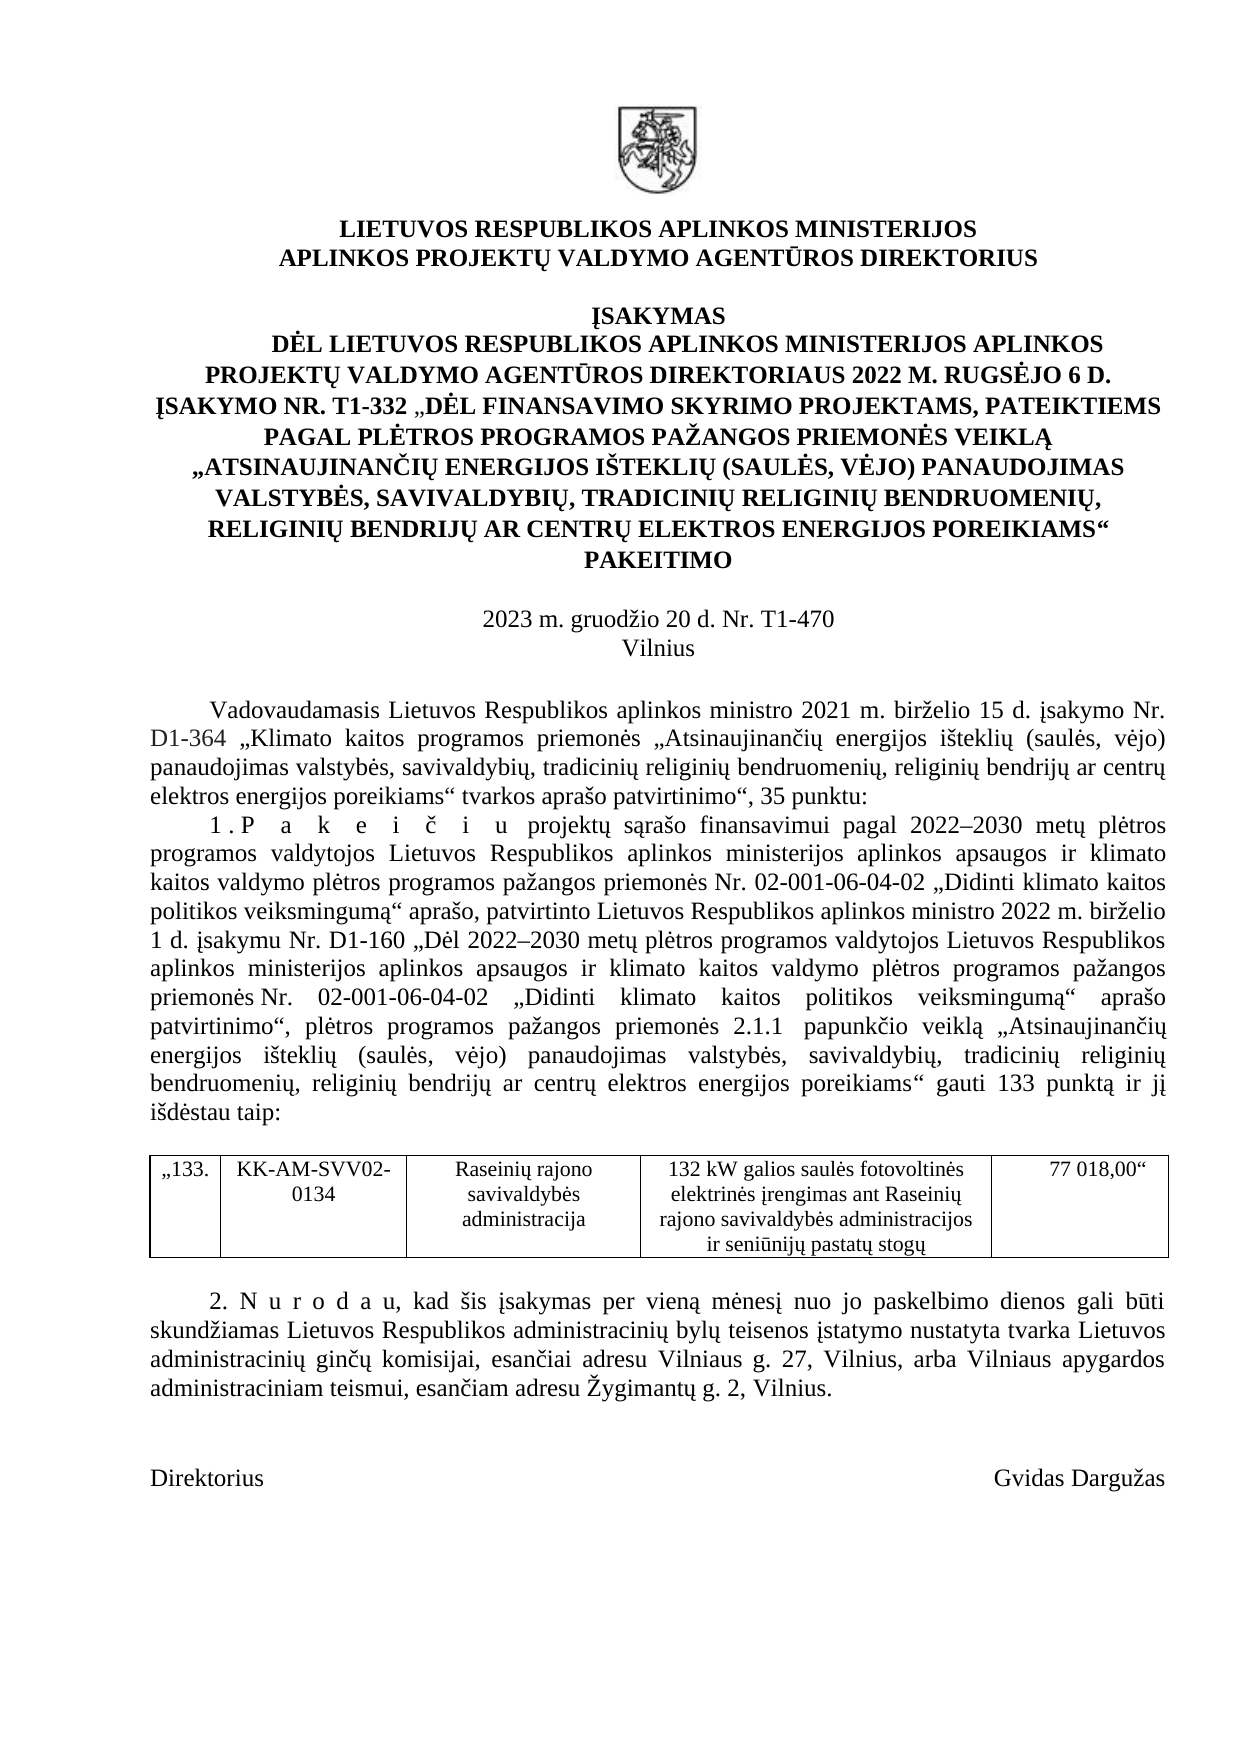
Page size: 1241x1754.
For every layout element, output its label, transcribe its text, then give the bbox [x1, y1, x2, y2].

text DĖL LIETUVOS RESPUBLIKOS APLINKOS MINISTERIJOS APLINKOS PROJEKTŲ VALDYMO AGENTŪROS DIREKTORIAUS 2022 M. RUGSĖJO 6 D. ĮSAKYMO NR. T1-332 „DĖL FINANSAVIMO SKYRIMO PROJEKTAMS, PATEIKTIEMS PAGAL PLĖTROS PROGRAMOS PAŽANGOS PRIEMONĖS VEIKLĄ „ATSINAUJINANČIŲ ENERGIJOS IŠTEKLIŲ (SAULĖS, VĖJO) PANAUDOJIMAS VALSTYBĖS, SAVIVALDYBIŲ, TRADICINIŲ RELIGINIŲ BENDRUOMENIŲ, RELIGINIŲ BENDRIJŲ AR CENTRŲ ELEKTROS ENERGIJOS POREIKIAMS“ PAKEITIMO [150, 329, 1167, 573]
table_header „133. [151, 1156, 220, 1257]
table_header 132 kW galios saulės fotovoltinės elektrinės įrengimas ant Raseinių rajono savivaldybės administracijos ir seniūnijų pastatų stogų [641, 1156, 991, 1257]
text 2. N u r o d a u, kad šis įsakymas per vieną mėnesį nuo jo paskelbimo dienos gali būti skundžiamas Lietuvos Respublikos administracinių bylų teisenos įstatymo nustatyta tvarka Lietuvos administracinių ginčų komisijai, esančiai adresu Vilniaus g. 27, Vilnius, arba Vilniaus apygardos administraciniam teismui, esančiam adresu Žygimantų g. 2, Vilnius. [150, 1286, 1167, 1401]
table_header 77 018,00“ [992, 1156, 1168, 1257]
text Įsakymas [150, 301, 1167, 329]
table_header Raseinių rajono savivaldybės administracija [407, 1156, 640, 1257]
text LIETUVOS RESPUBLIKOS APLINKOS MINISTERIJOS [150, 214, 1167, 243]
text Vadovaudamasis Lietuvos Respublikos aplinkos ministro 2021 m. birželio 15 d. įsakymo Nr. D1-364 „Klimato kaitos programos priemonės „Atsinaujinančių energijos išteklių (saulės, vėjo) panaudojimas valstybės, savivaldybių, tradicinių religinių bendruomenių, religinių bendrijų ar centrų elektros energijos poreikiams“ tvarkos aprašo patvirtinimo“, 35 punktu: [150, 695, 1167, 810]
text Direktorius Gvidas Dargužas [150, 1463, 1167, 1492]
text 1.P a k e i č i u projektų sąrašo finansavimui pagal 2022–2030 metų plėtros programos valdytojos Lietuvos Respublikos aplinkos ministerijos aplinkos apsaugos ir klimato kaitos valdymo plėtros programos pažangos priemonės Nr. 02-001-06-04-02 „Didinti klimato kaitos politikos veiksmingumą“ aprašo, patvirtinto Lietuvos Respublikos aplinkos ministro 2022 m. birželio 1 d. įsakymu Nr. D1-160 „Dėl 2022–2030 metų plėtros programos valdytojos Lietuvos Respublikos aplinkos ministerijos aplinkos apsaugos ir klimato kaitos valdymo plėtros programos pažangos priemonės Nr. 02-001-06-04-02 „Didinti klimato kaitos politikos veiksmingumą“ aprašo patvirtinimo“, plėtros programos pažangos priemonės 2.1.1 papunkčio veiklą „Atsinaujinančių energijos išteklių (saulės, vėjo) panaudojimas valstybės, savivaldybių, tradicinių religinių bendruomenių, religinių bendrijų ar centrų elektros energijos poreikiams“ gauti 133 punktą ir jį išdėstau taip: [150, 810, 1167, 1126]
text APLINKOS PROJEKTŲ VALDYMO AGENTŪROS DIREKTORIUS [150, 243, 1167, 272]
text Vilnius [150, 633, 1167, 662]
text 2023 m. gruodžio 20 d. Nr. T1-470 [150, 604, 1167, 633]
table_header KK-AM-SVV02-0134 [221, 1156, 406, 1257]
